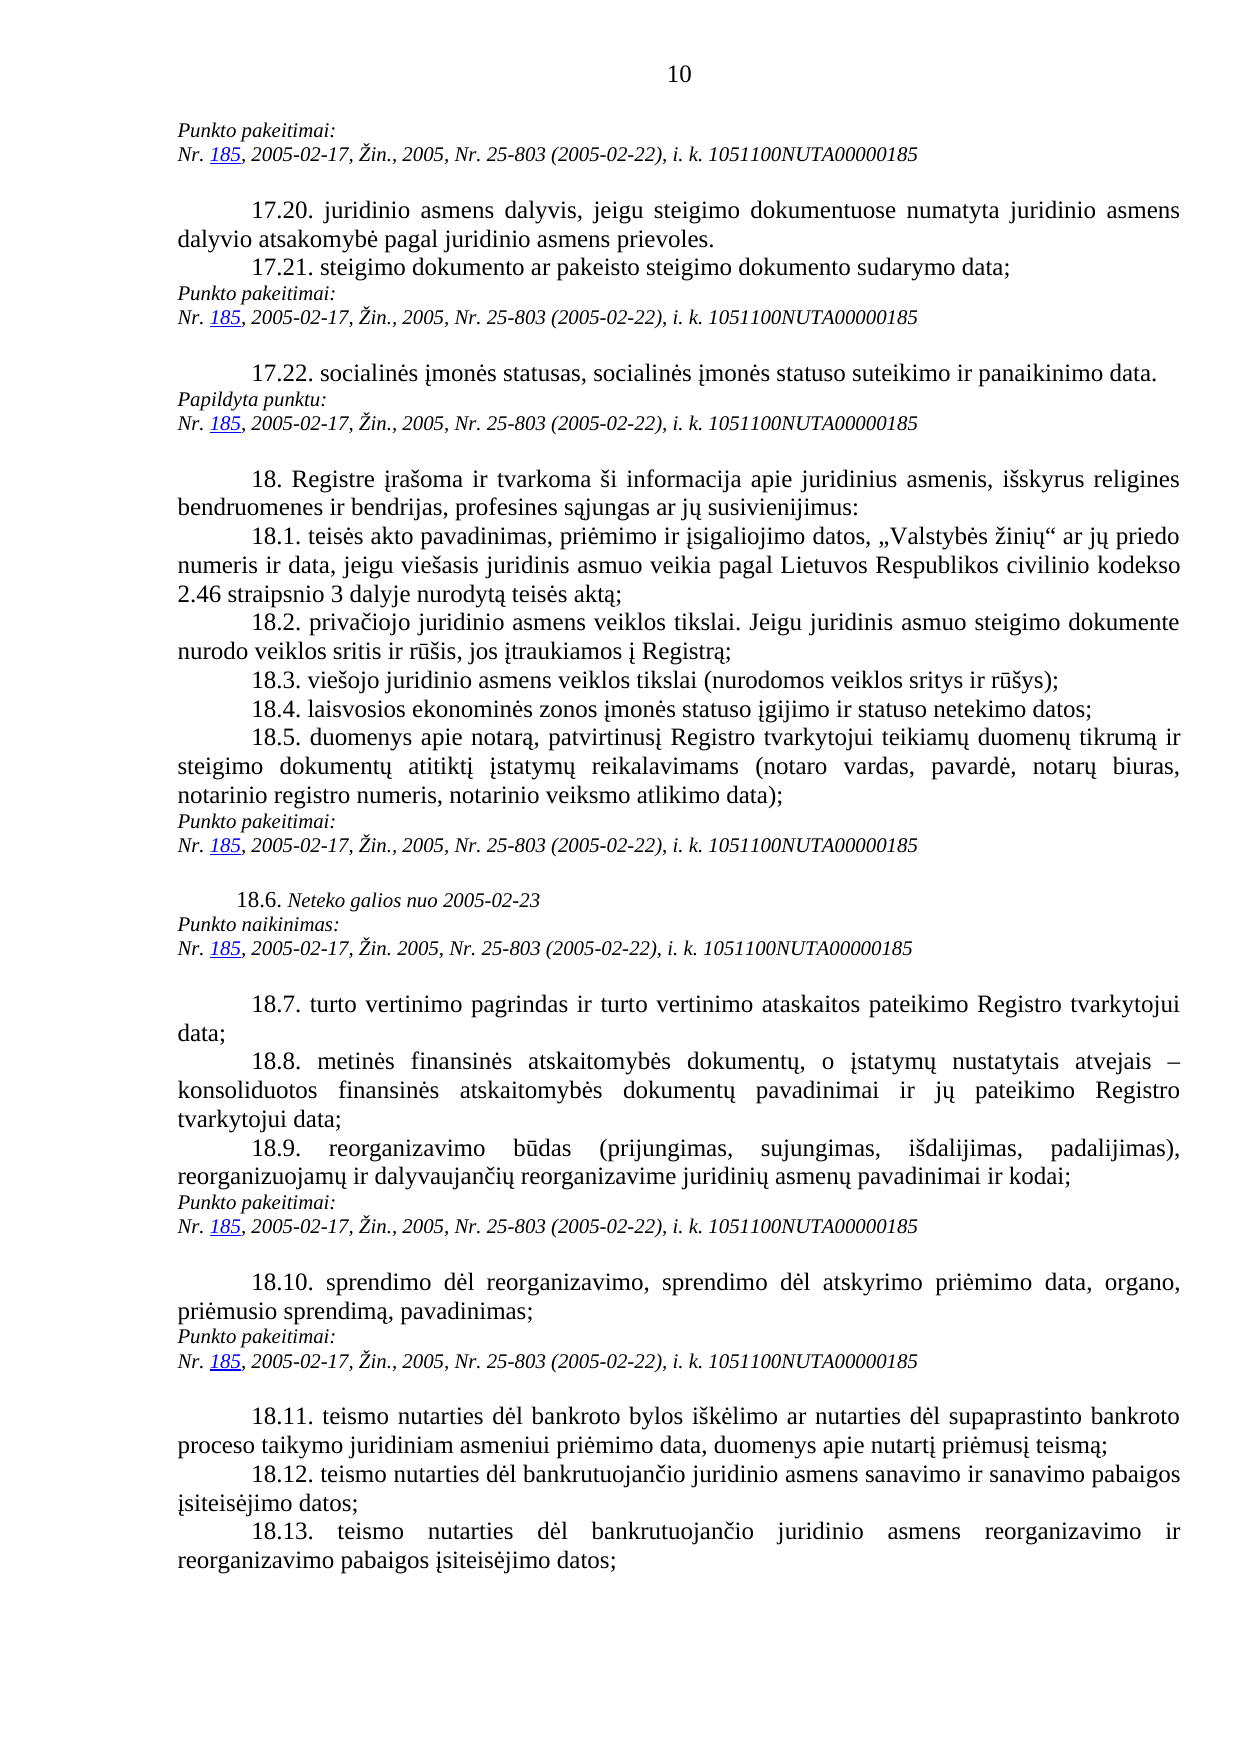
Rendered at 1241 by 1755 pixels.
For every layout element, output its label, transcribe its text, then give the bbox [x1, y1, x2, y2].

text 18.9. reorganizavimo būdas (prijungimas, sujungimas, išdalijimas, padalijimas), reorganizuojamų ir dalyvaujančių reorganizavime juridinių asmenų pavadinimai ir kodai; [177, 1133, 1181, 1190]
text 18.1. teisės akto pavadinimas, priėmimo ir įsigaliojimo datos, „Valstybės žinių“ ar jų priedo numeris ir data, jeigu viešasis juridinis asmuo veikia pagal Lietuvos Respublikos civilinio kodekso 2.46 straipsnio 3 dalyje nurodytą teisės aktą; [177, 521, 1181, 607]
text Nr. 185, 2005-02-17, Žin., 2005, Nr. 25-803 (2005-02-22), i. k. 1051100NUTA00000185 [177, 305, 1181, 329]
text Nr. 185, 2005-02-17, Žin., 2005, Nr. 25-803 (2005-02-22), i. k. 1051100NUTA00000185 [177, 1214, 1181, 1238]
text 18.3. viešojo juridinio asmens veiklos tikslai (nurodomos veiklos sritys ir rūšys); [177, 665, 1181, 694]
text 18.5. duomenys apie notarą, patvirtinusį Registro tvarkytojui teikiamų duomenų tikrumą ir steigimo dokumentų atitiktį įstatymų reikalavimams (notaro vardas, pavardė, notarų biuras, notarinio registro numeris, notarinio veiksmo atlikimo data); [177, 722, 1181, 809]
text 18.12. teismo nutarties dėl bankrutuojančio juridinio asmens sanavimo ir sanavimo pabaigos įsiteisėjimo datos; [177, 1459, 1181, 1516]
text 17.20. juridinio asmens dalyvis, jeigu steigimo dokumentuose numatyta juridinio asmens dalyvio atsakomybė pagal juridinio asmens prievoles. [177, 195, 1181, 252]
text 18.11. teismo nutarties dėl bankroto bylos iškėlimo ar nutarties dėl supaprastinto bankroto proceso taikymo juridiniam asmeniui priėmimo data, duomenys apie nutartį priėmusį teismą; [177, 1401, 1181, 1459]
text 18.2. privačiojo juridinio asmens veiklos tikslai. Jeigu juridinis asmuo steigimo dokumente nurodo veiklos sritis ir rūšis, jos įtraukiamos į Registrą; [177, 607, 1181, 665]
text Nr. 185, 2005-02-17, Žin., 2005, Nr. 25-803 (2005-02-22), i. k. 1051100NUTA00000185 [177, 142, 1181, 166]
text Nr. 185, 2005-02-17, Žin., 2005, Nr. 25-803 (2005-02-22), i. k. 1051100NUTA00000185 [177, 411, 1181, 435]
text Punkto pakeitimai: [177, 118, 1181, 142]
text 18.8. metinės finansinės atskaitomybės dokumentų, o įstatymų nustatytais atvejais – konsoliduotos finansinės atskaitomybės dokumentų pavadinimai ir jų pateikimo Registro tvarkytojui data; [177, 1046, 1181, 1133]
text Papildyta punktu: [177, 387, 1181, 411]
text 18.7. turto vertinimo pagrindas ir turto vertinimo ataskaitos pateikimo Registro tvarkytojui data; [177, 989, 1181, 1046]
text 18.6. Neteko galios nuo 2005-02-23 [177, 886, 1181, 912]
text 18.10. sprendimo dėl reorganizavimo, sprendimo dėl atskyrimo priėmimo data, organo, priėmusio sprendimą, pavadinimas; [177, 1267, 1181, 1324]
text 18. Registre įrašoma ir tvarkoma ši informacija apie juridinius asmenis, išskyrus religines bendruomenes ir bendrijas, profesines sąjungas ar jų susivienijimus: [177, 464, 1181, 521]
text 17.21. steigimo dokumento ar pakeisto steigimo dokumento sudarymo data; [177, 252, 1181, 281]
text Punkto pakeitimai: [177, 1324, 1181, 1348]
text Punkto pakeitimai: [177, 1190, 1181, 1214]
text 18.13. teismo nutarties dėl bankrutuojančio juridinio asmens reorganizavimo ir reorganizavimo pabaigos įsiteisėjimo datos; [177, 1516, 1181, 1574]
text Nr. 185, 2005-02-17, Žin., 2005, Nr. 25-803 (2005-02-22), i. k. 1051100NUTA00000185 [177, 1348, 1181, 1373]
text Nr. 185, 2005-02-17, Žin., 2005, Nr. 25-803 (2005-02-22), i. k. 1051100NUTA00000185 [177, 833, 1181, 857]
text 17.22. socialinės įmonės statusas, socialinės įmonės statuso suteikimo ir panaikinimo data. [177, 358, 1181, 387]
text Punkto pakeitimai: [177, 809, 1181, 833]
text Nr. 185, 2005-02-17, Žin. 2005, Nr. 25-803 (2005-02-22), i. k. 1051100NUTA00000185 [177, 936, 1181, 960]
text Punkto naikinimas: [177, 912, 1181, 936]
text Punkto pakeitimai: [177, 281, 1181, 305]
text 18.4. laisvosios ekonominės zonos įmonės statuso įgijimo ir statuso netekimo datos; [177, 694, 1181, 722]
